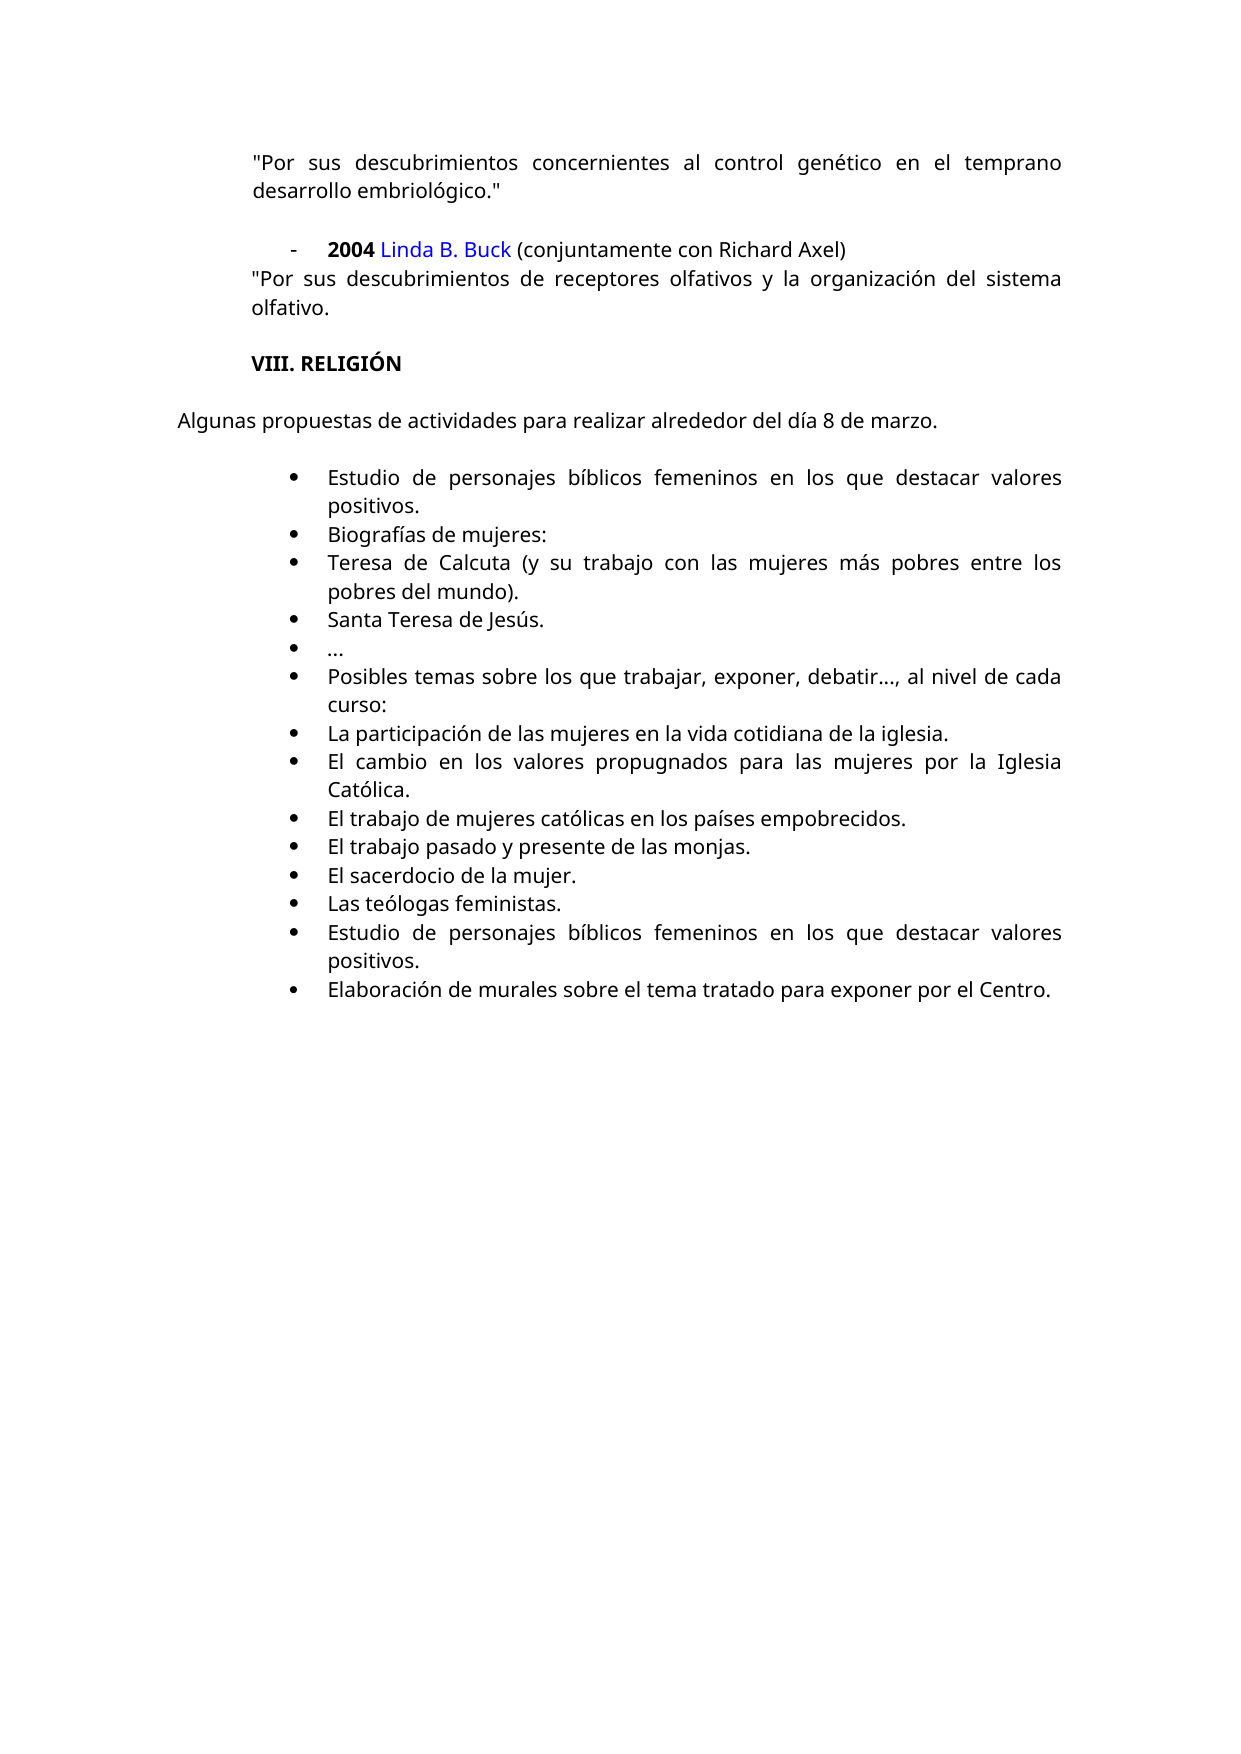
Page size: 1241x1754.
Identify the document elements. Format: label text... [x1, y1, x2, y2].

list Posibles temas sobre los que trabajar, exponer, debatir..., al nivel de cada curso: [290, 662, 1063, 719]
list El sacerdocio de la mujer. [290, 861, 1063, 889]
list "Por sus descubrimientos concernientes al control genético en el temprano desarrollo embriológico." [252, 148, 1063, 204]
list Santa Teresa de Jesús. [290, 605, 1063, 634]
list El trabajo pasado y presente de las monjas. [290, 832, 1063, 861]
list El cambio en los valores propugnados para las mujeres por la Iglesia Católica. [290, 747, 1063, 804]
list Estudio de personajes bíblicos femeninos en los que destacar valores positivos. [290, 463, 1063, 520]
list … [290, 634, 1063, 662]
list Las teólogas feministas. [290, 889, 1063, 918]
text Algunas propuestas de actividades para realizar alrededor del día 8 de marzo. [177, 406, 1063, 435]
list Elaboración de murales sobre el tema tratado para exponer por el Centro. [290, 975, 1063, 1003]
list Estudio de personajes bíblicos femeninos en los que destacar valores positivos. [290, 918, 1063, 975]
text VIII. RELIGIÓN [177, 349, 1063, 378]
list Teresa de Calcuta (y su trabajo con las mujeres más pobres entre los pobres del mundo). [290, 548, 1063, 605]
list El trabajo de mujeres católicas en los países empobrecidos. [290, 804, 1063, 832]
list Biografías de mujeres: [290, 520, 1063, 548]
text "Por sus descubrimientos de receptores olfativos y la organización del sistema olfativo. [251, 264, 1063, 321]
list 2004 Linda B. Buck (conjuntamente con Richard Axel) [290, 233, 1063, 264]
list La participación de las mujeres en la vida cotidiana de la iglesia. [290, 719, 1063, 747]
